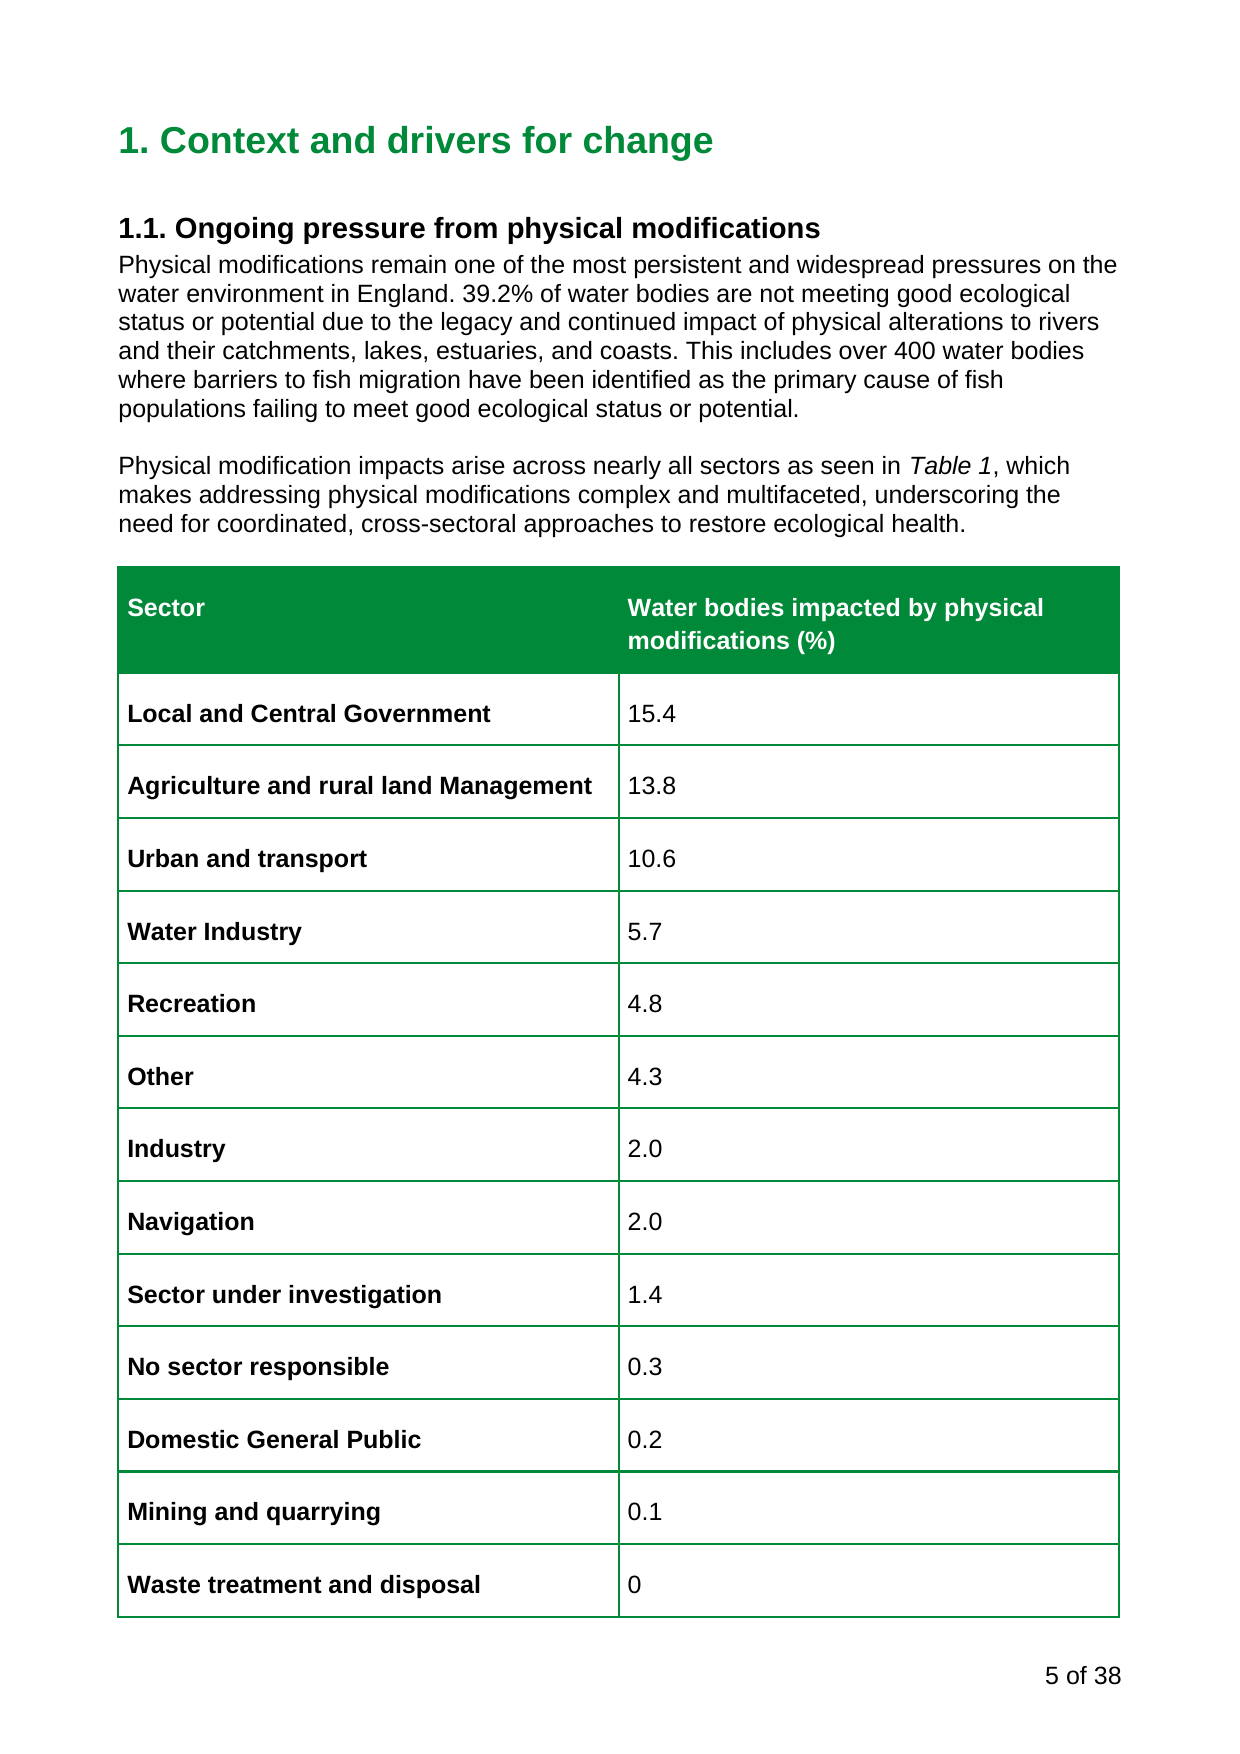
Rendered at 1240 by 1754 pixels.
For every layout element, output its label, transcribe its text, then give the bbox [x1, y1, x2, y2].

text Physical modifications remain one of the most persistent and widespread pressures on the water environment in England. 39.2% of water bodies are not meeting good ecological status or potential due to the legacy and continued impact of physical alterations to rivers and their catchments, lakes, estuaries, and coasts. This includes over 400 water bodies where barriers to fish migration have been identified as the primary cause of fish populations failing to meet good ecological status or potential. [118, 250, 1121, 422]
table_cell Sector under investigation [119, 1255, 618, 1325]
text Physical modification impacts arise across nearly all sectors as seen in Table 1, which makes addressing physical modifications complex and multifaceted, underscoring the need for coordinated, cross-sectoral approaches to restore ecological health. [118, 451, 1121, 537]
table_cell 4.3 [620, 1037, 1118, 1107]
table_cell 1.4 [620, 1255, 1118, 1325]
table_cell Waste treatment and disposal [119, 1545, 618, 1616]
table_cell Water Industry [119, 892, 618, 962]
table_cell Local and Central Government [119, 674, 618, 744]
table_header Water bodies impacted by physical modifications (%) [620, 568, 1118, 672]
table_cell Mining and quarrying [119, 1473, 618, 1543]
table_cell 2.0 [620, 1109, 1118, 1180]
table_cell 10.6 [620, 819, 1118, 889]
table_header Sector [119, 568, 618, 672]
subtitle 1. Context and drivers for change [118, 118, 1121, 161]
table_cell 0 [620, 1545, 1118, 1616]
table_cell 4.8 [620, 964, 1118, 1035]
table_cell Urban and transport [119, 819, 618, 889]
table_cell 0.3 [620, 1327, 1118, 1398]
subtitle 1.1. Ongoing pressure from physical modifications [118, 211, 1121, 245]
table_cell Agriculture and rural land Management [119, 746, 618, 817]
table_cell 5.7 [620, 892, 1118, 962]
table_cell Industry [119, 1109, 618, 1180]
table_cell 13.8 [620, 746, 1118, 817]
table_cell No sector responsible [119, 1327, 618, 1398]
table_cell Domestic General Public [119, 1400, 618, 1470]
table_cell 15.4 [620, 674, 1118, 744]
table_cell 0.2 [620, 1400, 1118, 1470]
table_cell 2.0 [620, 1182, 1118, 1252]
table_cell Other [119, 1037, 618, 1107]
table_cell Recreation [119, 964, 618, 1035]
table_cell Navigation [119, 1182, 618, 1252]
table_cell 0.1 [620, 1473, 1118, 1543]
